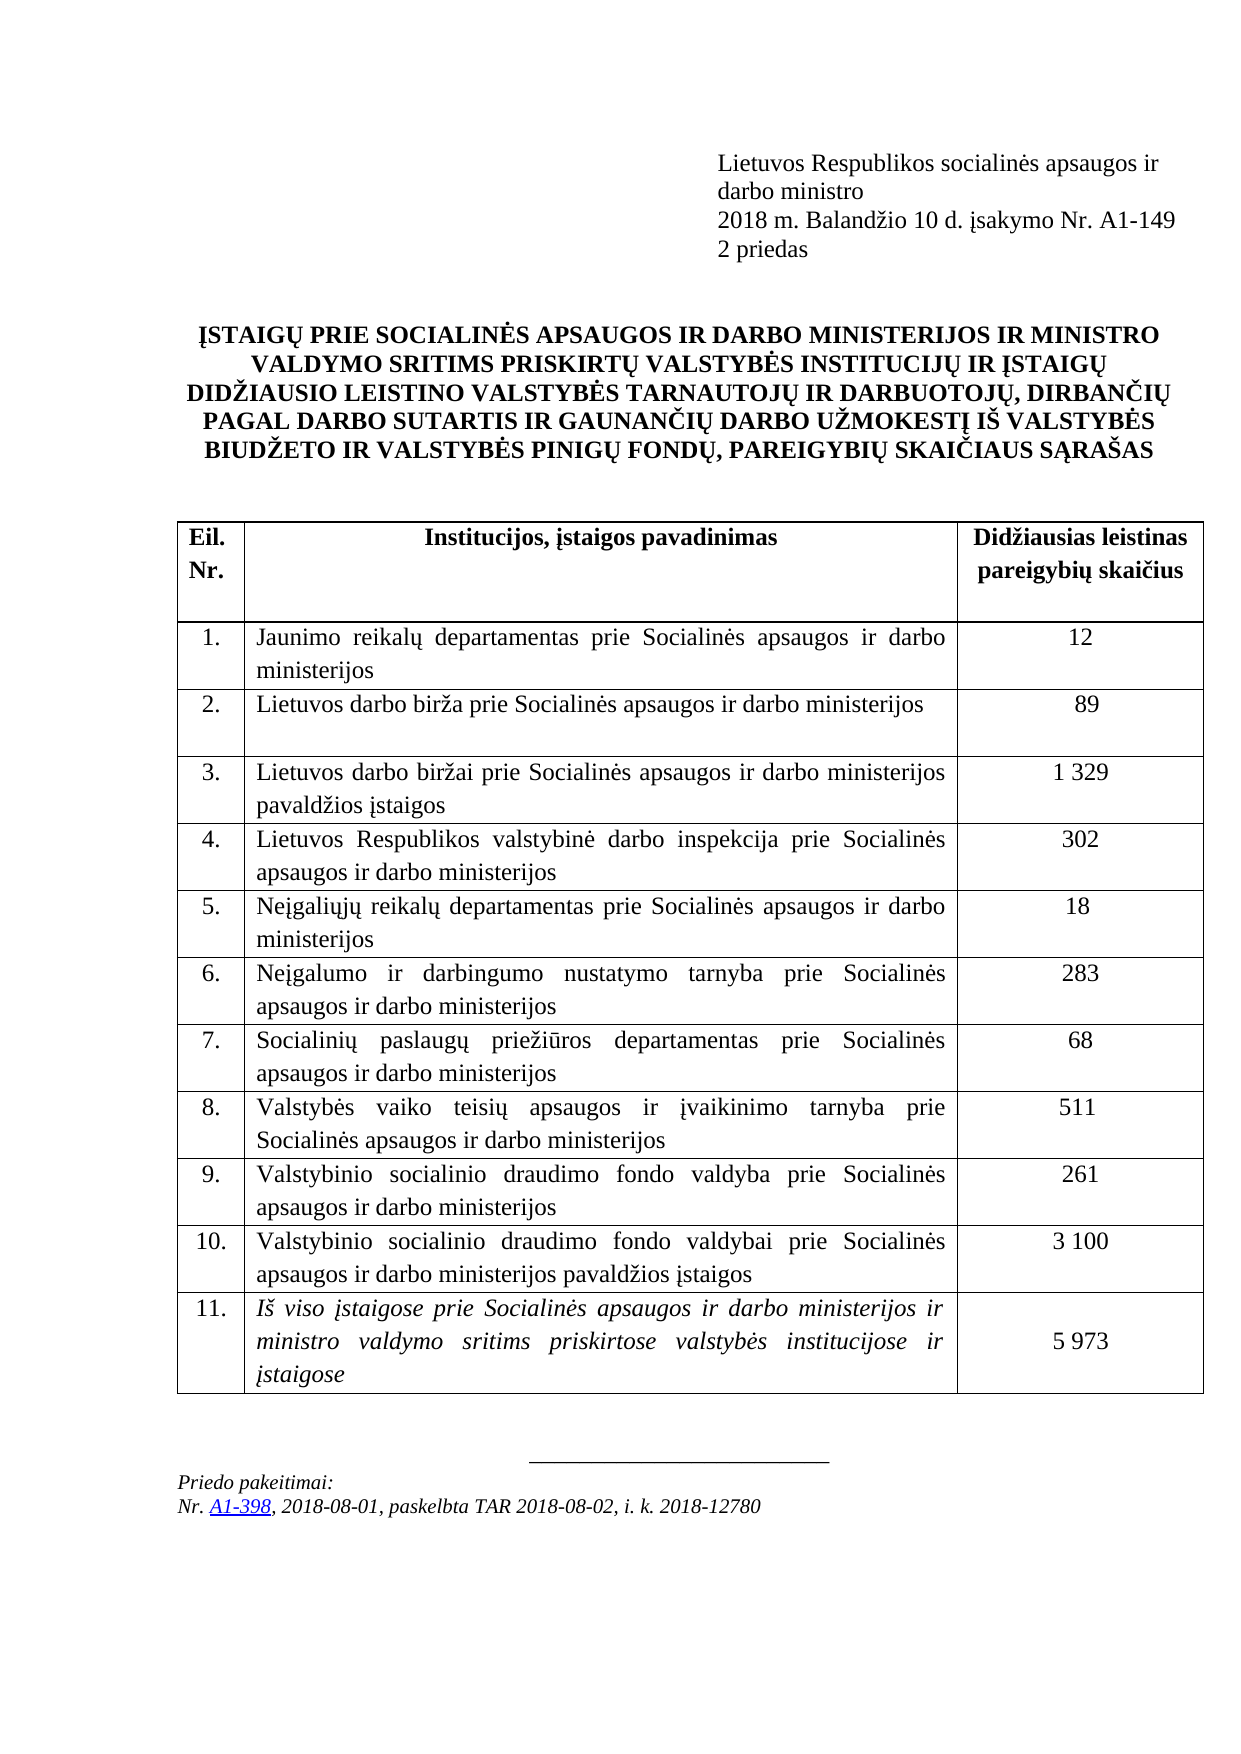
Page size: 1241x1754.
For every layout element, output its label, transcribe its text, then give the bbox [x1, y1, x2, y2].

table_cell 5 973 [958, 1293, 1203, 1392]
table_cell Lietuvos darbo birža prie Socialinės apsaugos ir darbo ministerijos [245, 690, 957, 756]
table_cell Valstybinio socialinio draudimo fondo valdybai prie Socialinės apsaugos ir darbo ministerijos pavaldžios įstaigos [245, 1226, 957, 1292]
table_cell Valstybinio socialinio draudimo fondo valdyba prie Socialinės apsaugos ir darbo ministerijos [245, 1159, 957, 1225]
table_cell 18 [958, 891, 1203, 957]
table_cell 3. [178, 757, 244, 823]
table_header Eil. Nr. [178, 523, 244, 621]
table_cell 68 [958, 1025, 1203, 1091]
table_cell Iš viso įstaigose prie Socialinės apsaugos ir darbo ministerijos ir ministro valdymo sritims priskirtose valstybės institucijose ir įstaigose [245, 1293, 957, 1392]
table_cell 283 [958, 958, 1203, 1024]
table_header Institucijos, įstaigos pavadinimas [245, 523, 957, 621]
table_cell 6. [178, 958, 244, 1024]
table_header Didžiausias leistinas pareigybių skaičius [958, 523, 1203, 621]
table_cell 2. [178, 690, 244, 756]
text Priedo pakeitimai: [177, 1469, 1181, 1494]
table_cell 261 [958, 1159, 1203, 1225]
text 2018 m. Balandžio 10 d. įsakymo Nr. A1-149 [582, 205, 1181, 234]
table_cell Neįgaliųjų reikalų departamentas prie Socialinės apsaugos ir darbo ministerijos [245, 891, 957, 957]
table_cell Jaunimo reikalų departamentas prie Socialinės apsaugos ir darbo ministerijos [245, 623, 957, 688]
table_cell 9. [178, 1159, 244, 1225]
table_cell 8. [178, 1092, 244, 1158]
text Įstaigų prie Socialinės apsaugos ir darbo ministerijos ir ministro valdymo sritims priskirtų valstybės institucijų ir įstaigų didžiausio leistino valstybės tarnautojų ir darbuotojų, dirbančių pagal darbo sutartis ir gaunančių darbo užmokestį iš valstybės biudžeto ir valstybės pinigų fondų, pareigybių skaičiaus sąrašAS [177, 320, 1181, 464]
text Nr. A1-398, 2018-08-01, paskelbta TAR 2018-08-02, i. k. 2018-12780 [177, 1494, 1181, 1518]
text darbo ministro [582, 176, 1181, 205]
table_cell 4. [178, 824, 244, 890]
table_cell 302 [958, 824, 1203, 890]
table_cell 89 [958, 690, 1203, 756]
text Lietuvos Respublikos socialinės apsaugos ir [582, 148, 1181, 176]
table_cell 12 [958, 623, 1203, 688]
table_cell Valstybės vaiko teisių apsaugos ir įvaikinimo tarnyba prie Socialinės apsaugos ir darbo ministerijos [245, 1092, 957, 1158]
table_cell 11. [178, 1293, 244, 1392]
text ________________________ [177, 1437, 1181, 1465]
table_cell 511 [958, 1092, 1203, 1158]
table_cell 10. [178, 1226, 244, 1292]
table_cell 1. [178, 623, 244, 688]
table_cell Lietuvos darbo biržai prie Socialinės apsaugos ir darbo ministerijos pavaldžios įstaigos [245, 757, 957, 823]
table_cell 5. [178, 891, 244, 957]
text 2 priedas [582, 234, 1181, 263]
table_cell 7. [178, 1025, 244, 1091]
table_cell Socialinių paslaugų priežiūros departamentas prie Socialinės apsaugos ir darbo ministerijos [245, 1025, 957, 1091]
table_cell 3 100 [958, 1226, 1203, 1292]
table_cell Lietuvos Respublikos valstybinė darbo inspekcija prie Socialinės apsaugos ir darbo ministerijos [245, 824, 957, 890]
table_cell 1 329 [958, 757, 1203, 823]
table_cell Neįgalumo ir darbingumo nustatymo tarnyba prie Socialinės apsaugos ir darbo ministerijos [245, 958, 957, 1024]
